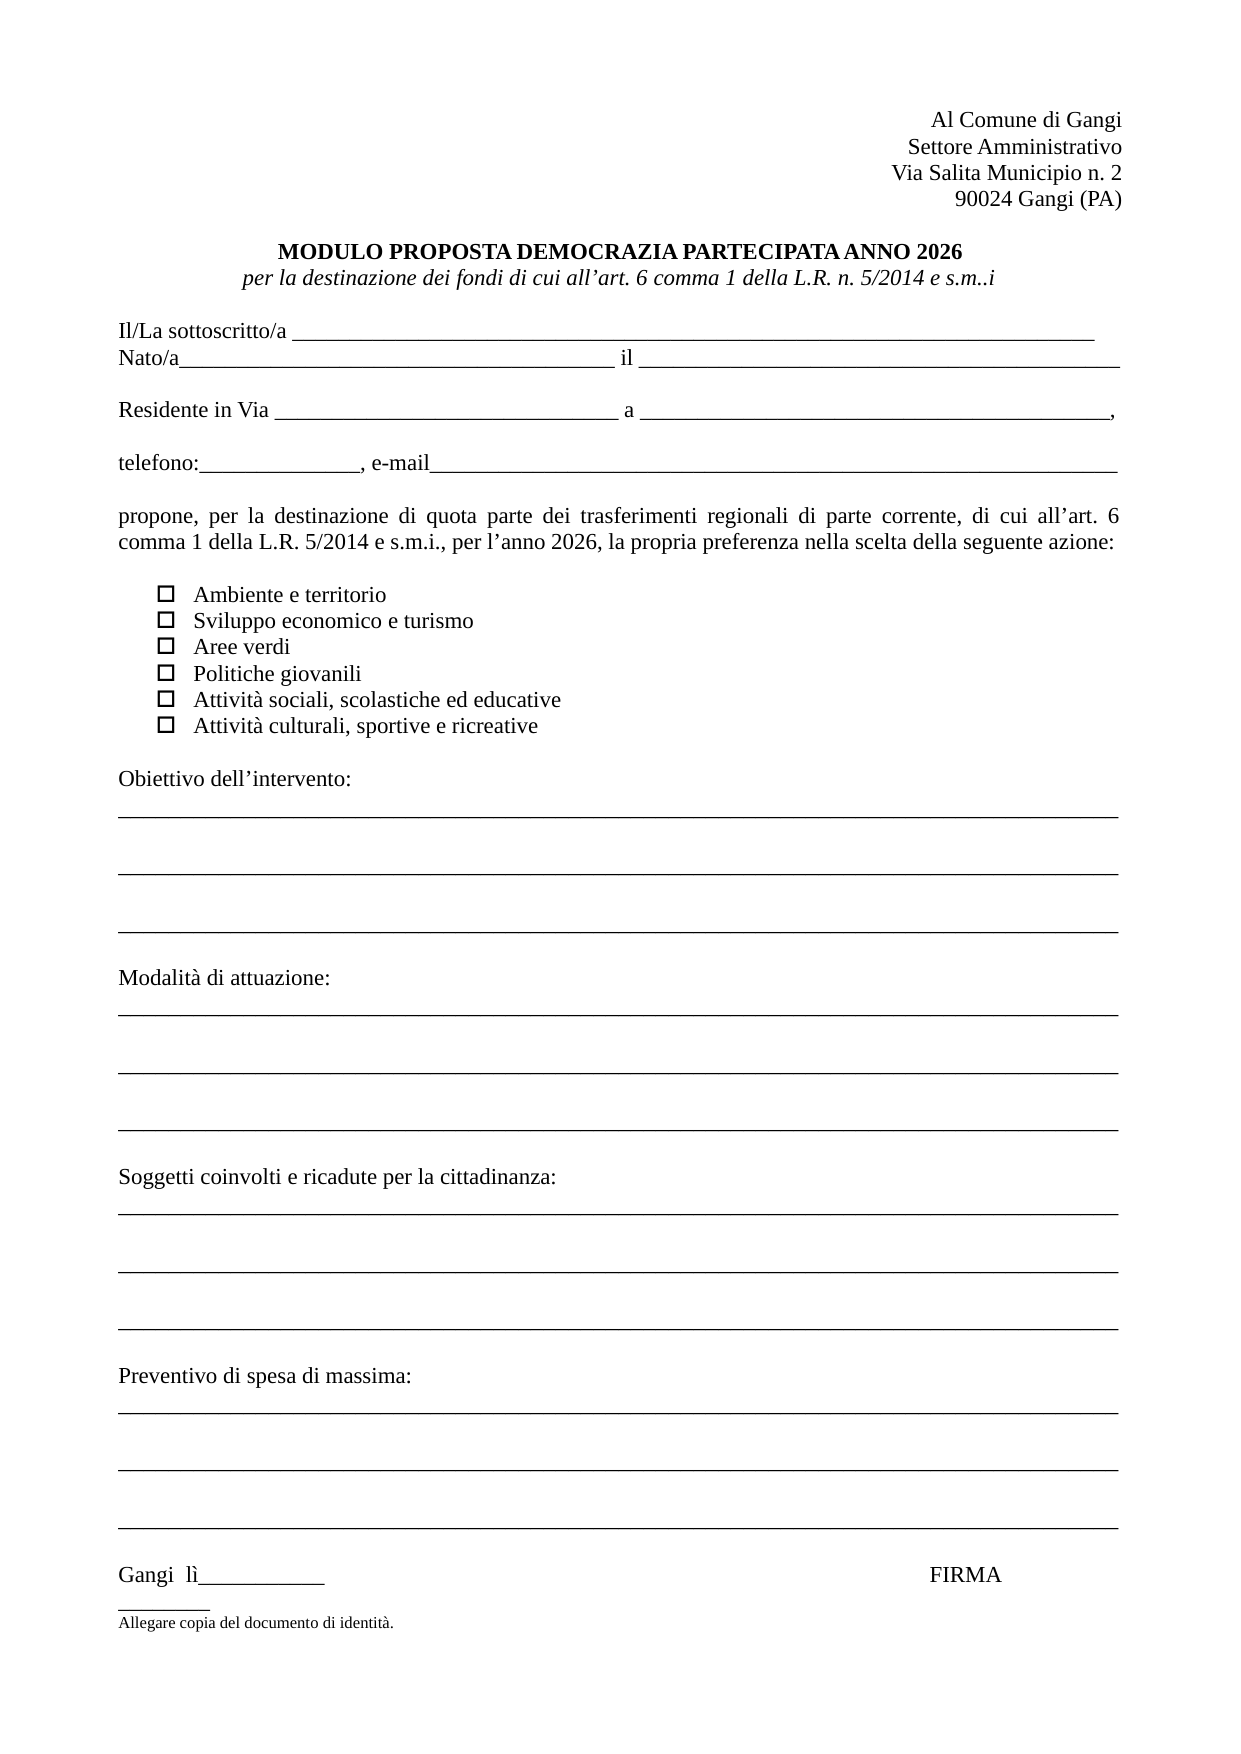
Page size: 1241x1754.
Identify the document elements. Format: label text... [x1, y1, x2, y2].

text Preventivo di spesa di massima: [118, 1362, 1122, 1388]
text Al Comune di Gangi [118, 106, 1122, 133]
text ________________________________________________________________________________ [118, 849, 1122, 878]
text propone, per la destinazione di quota parte dei trasferimenti regionali di parte corrente, di cui all’art. 6 comma 1 della L.R. 5/2014 e s.m.i., per l’anno 2026, la propria preferenza nella scelta della seguente azione: [118, 502, 1122, 554]
text Il/La sottoscritto/a ______________________________________________________________________ [118, 317, 1122, 343]
text ________________________________________________________________________________ [118, 1105, 1122, 1134]
text 90024 Gangi (PA) [118, 185, 1122, 212]
text Settore Amministrativo [118, 133, 1122, 159]
text ________________________________________________________________________________ [118, 1048, 1122, 1077]
list Sviluppo economico e turismo [156, 607, 1122, 633]
text ________________________________________________________________________________ [118, 1189, 1122, 1218]
text Soggetti coinvolti e ricadute per la cittadinanza: [118, 1163, 1122, 1189]
text ________________________________________________________________________________ [118, 792, 1122, 820]
text ________________________________________________________________________________ [118, 1304, 1122, 1333]
text ________ [118, 1587, 1122, 1613]
text Gangi lì___________ FIRMA [118, 1561, 1122, 1587]
text Residente in Via ______________________________ a _________________________________________, [118, 396, 1122, 423]
text ________________________________________________________________________________ [118, 1388, 1122, 1417]
text ________________________________________________________________________________ [118, 1247, 1122, 1276]
text ________________________________________________________________________________ [118, 1446, 1122, 1474]
text MODULO PROPOSTA DEMOCRAZIA PARTECIPATA ANNO 2026 [118, 238, 1122, 264]
list Politiche giovanili [156, 660, 1122, 686]
list Ambiente e territorio [156, 581, 1122, 607]
text Allegare copia del documento di identità. [118, 1613, 1122, 1632]
text ________________________________________________________________________________ [118, 990, 1122, 1019]
list Attività sociali, scolastiche ed educative [156, 686, 1122, 712]
text ________________________________________________________________________________ [118, 907, 1122, 935]
text Nato/a______________________________________ il __________________________________________ [118, 343, 1122, 370]
text Modalità di attuazione: [118, 964, 1122, 990]
text telefono:______________, e-mail____________________________________________________________ [118, 449, 1122, 475]
list Aree verdi [156, 633, 1122, 660]
list Attività culturali, sportive e ricreative [156, 712, 1122, 739]
text ________________________________________________________________________________ [118, 1503, 1122, 1532]
text Obiettivo dell’intervento: [118, 765, 1122, 792]
text Via Salita Municipio n. 2 [118, 159, 1122, 185]
text per la destinazione dei fondi di cui all’art. 6 comma 1 della L.R. n. 5/2014 e s.m..i [118, 264, 1122, 291]
